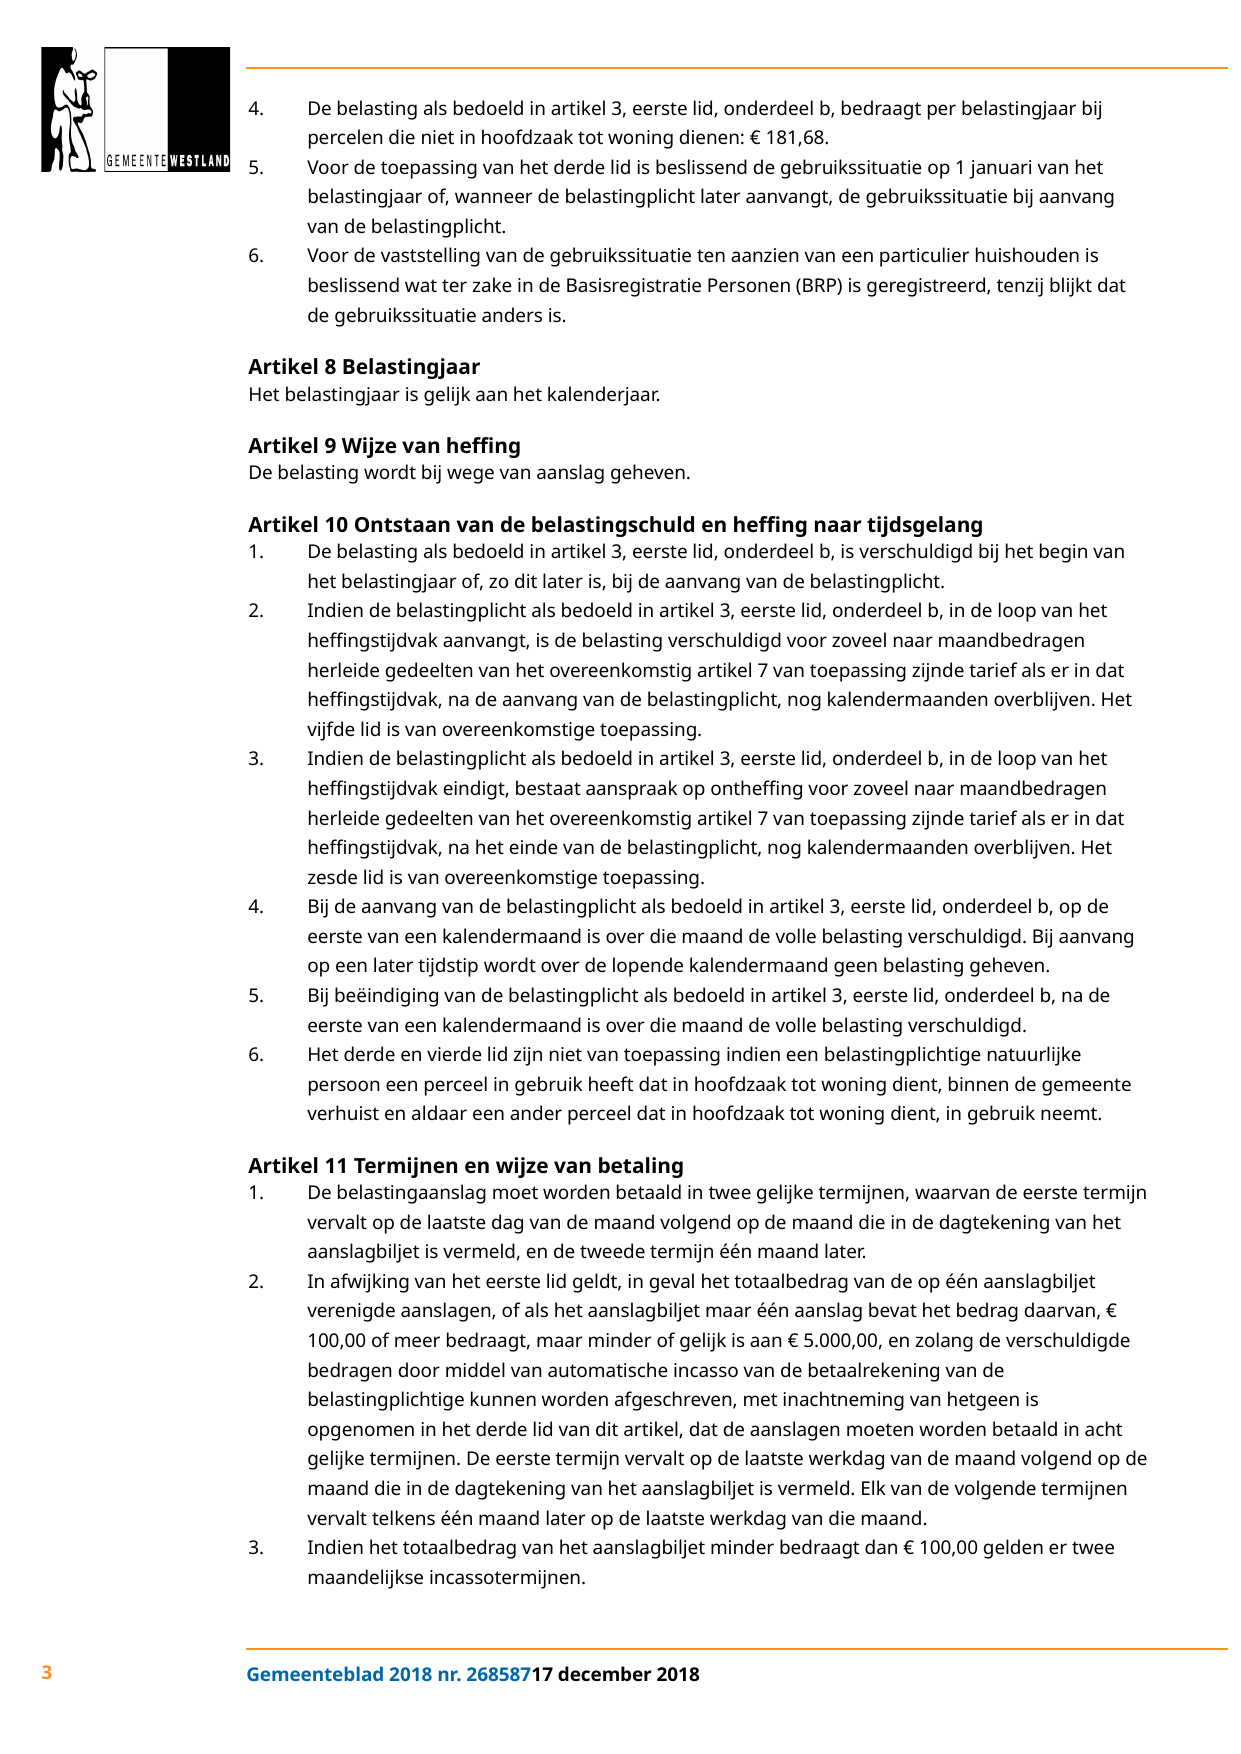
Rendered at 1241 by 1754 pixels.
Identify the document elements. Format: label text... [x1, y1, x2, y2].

list Indien het totaalbedrag van het aanslagbiljet minder bedraagt dan € 100,00 gelden er twee maandelijkse incassotermijnen. [248, 1534, 1152, 1590]
list Voor de toepassing van het derde lid is beslissend de gebruikssituatie op 1 januari van het belastingjaar of, wanneer de belastingplicht later aanvangt, de gebruikssituatie bij aanvang van de belastingplicht. [248, 154, 1152, 239]
list Indien de belastingplicht als bedoeld in artikel 3, eerste lid, onderdeel b, in de loop van het heffingstijdvak aanvangt, is de belasting verschuldigd voor zoveel naar maandbedragen herleide gedeelten van het overeenkomstig artikel 7 van toepassing zijnde tarief als er in dat heffingstijdvak, na de aanvang van de belastingplicht, nog kalendermaanden overblijven. Het vijfde lid is van overeenkomstige toepassing. [248, 598, 1152, 742]
list Bij de aanvang van de belastingplicht als bedoeld in artikel 3, eerste lid, onderdeel b, op de eerste van een kalendermaand is over die maand de volle belasting verschuldigd. Bij aanvang op een later tijdstip wordt over de lopende kalendermaand geen belasting geheven. [248, 893, 1152, 978]
picture [41, 47, 231, 172]
text Artikel 10 Ontstaan van de belastingschuld en heffing naar tijdsgelang [248, 510, 1152, 538]
text Artikel 11 Termijnen en wijze van betaling [248, 1151, 1152, 1179]
list De belasting als bedoeld in artikel 3, eerste lid, onderdeel b, is verschuldigd bij het begin van het belastingjaar of, zo dit later is, bij de aanvang van de belastingplicht. [248, 538, 1152, 594]
list Indien de belastingplicht als bedoeld in artikel 3, eerste lid, onderdeel b, in de loop van het heffingstijdvak eindigt, bestaat aanspraak op ontheffing voor zoveel naar maandbedragen herleide gedeelten van het overeenkomstig artikel 7 van toepassing zijnde tarief als er in dat heffingstijdvak, na het einde van de belastingplicht, nog kalendermaanden overblijven. Het zesde lid is van overeenkomstige toepassing. [248, 746, 1152, 889]
list Bij beëindiging van de belastingplicht als bedoeld in artikel 3, eerste lid, onderdeel b, na de eerste van een kalendermaand is over die maand de volle belasting verschuldigd. [248, 982, 1152, 1037]
list In afwijking van het eerste lid geldt, in geval het totaalbedrag van de op één aanslagbiljet verenigde aanslagen, of als het aanslagbiljet maar één aanslag bevat het bedrag daarvan, € 100,00 of meer bedraagt, maar minder of gelijk is aan € 5.000,00, en zolang de verschuldigde bedragen door middel van automatische incasso van de betaalrekening van de belastingplichtige kunnen worden afgeschreven, met inachtneming van hetgeen is opgenomen in het derde lid van dit artikel, dat de aanslagen moeten worden betaald in acht gelijke termijnen. De eerste termijn vervalt op de laatste werkdag van de maand volgend op de maand die in de dagtekening van het aanslagbiljet is vermeld. Elk van de volgende termijnen vervalt telkens één maand later op de laatste werkdag van die maand. [248, 1268, 1152, 1531]
text Artikel 8 Belastingjaar [248, 352, 1152, 381]
text Artikel 9 Wijze van heffing [248, 431, 1152, 459]
text Het belastingjaar is gelijk aan het kalenderjaar. [248, 381, 1152, 406]
text De belasting wordt bij wege van aanslag geheven. [248, 459, 1152, 485]
list De belastingaanslag moet worden betaald in twee gelijke termijnen, waarvan de eerste termijn vervalt op de laatste dag van de maand volgend op de maand die in de dagtekening van het aanslagbiljet is vermeld, en de tweede termijn één maand later. [248, 1179, 1152, 1264]
list Voor de vaststelling van de gebruikssituatie ten aanzien van een particulier huishouden is beslissend wat ter zake in de Basisregistratie Personen (BRP) is geregistreerd, tenzij blijkt dat de gebruikssituatie anders is. [248, 243, 1152, 328]
list Het derde en vierde lid zijn niet van toepassing indien een belastingplichtige natuurlijke persoon een perceel in gebruik heeft dat in hoofdzaak tot woning dient, binnen de gemeente verhuist en aldaar een ander perceel dat in hoofdzaak tot woning dient, in gebruik neemt. [248, 1041, 1152, 1126]
list De belasting als bedoeld in artikel 3, eerste lid, onderdeel b, bedraagt per belastingjaar bij percelen die niet in hoofdzaak tot woning dienen: € 181,68. [248, 95, 1152, 150]
